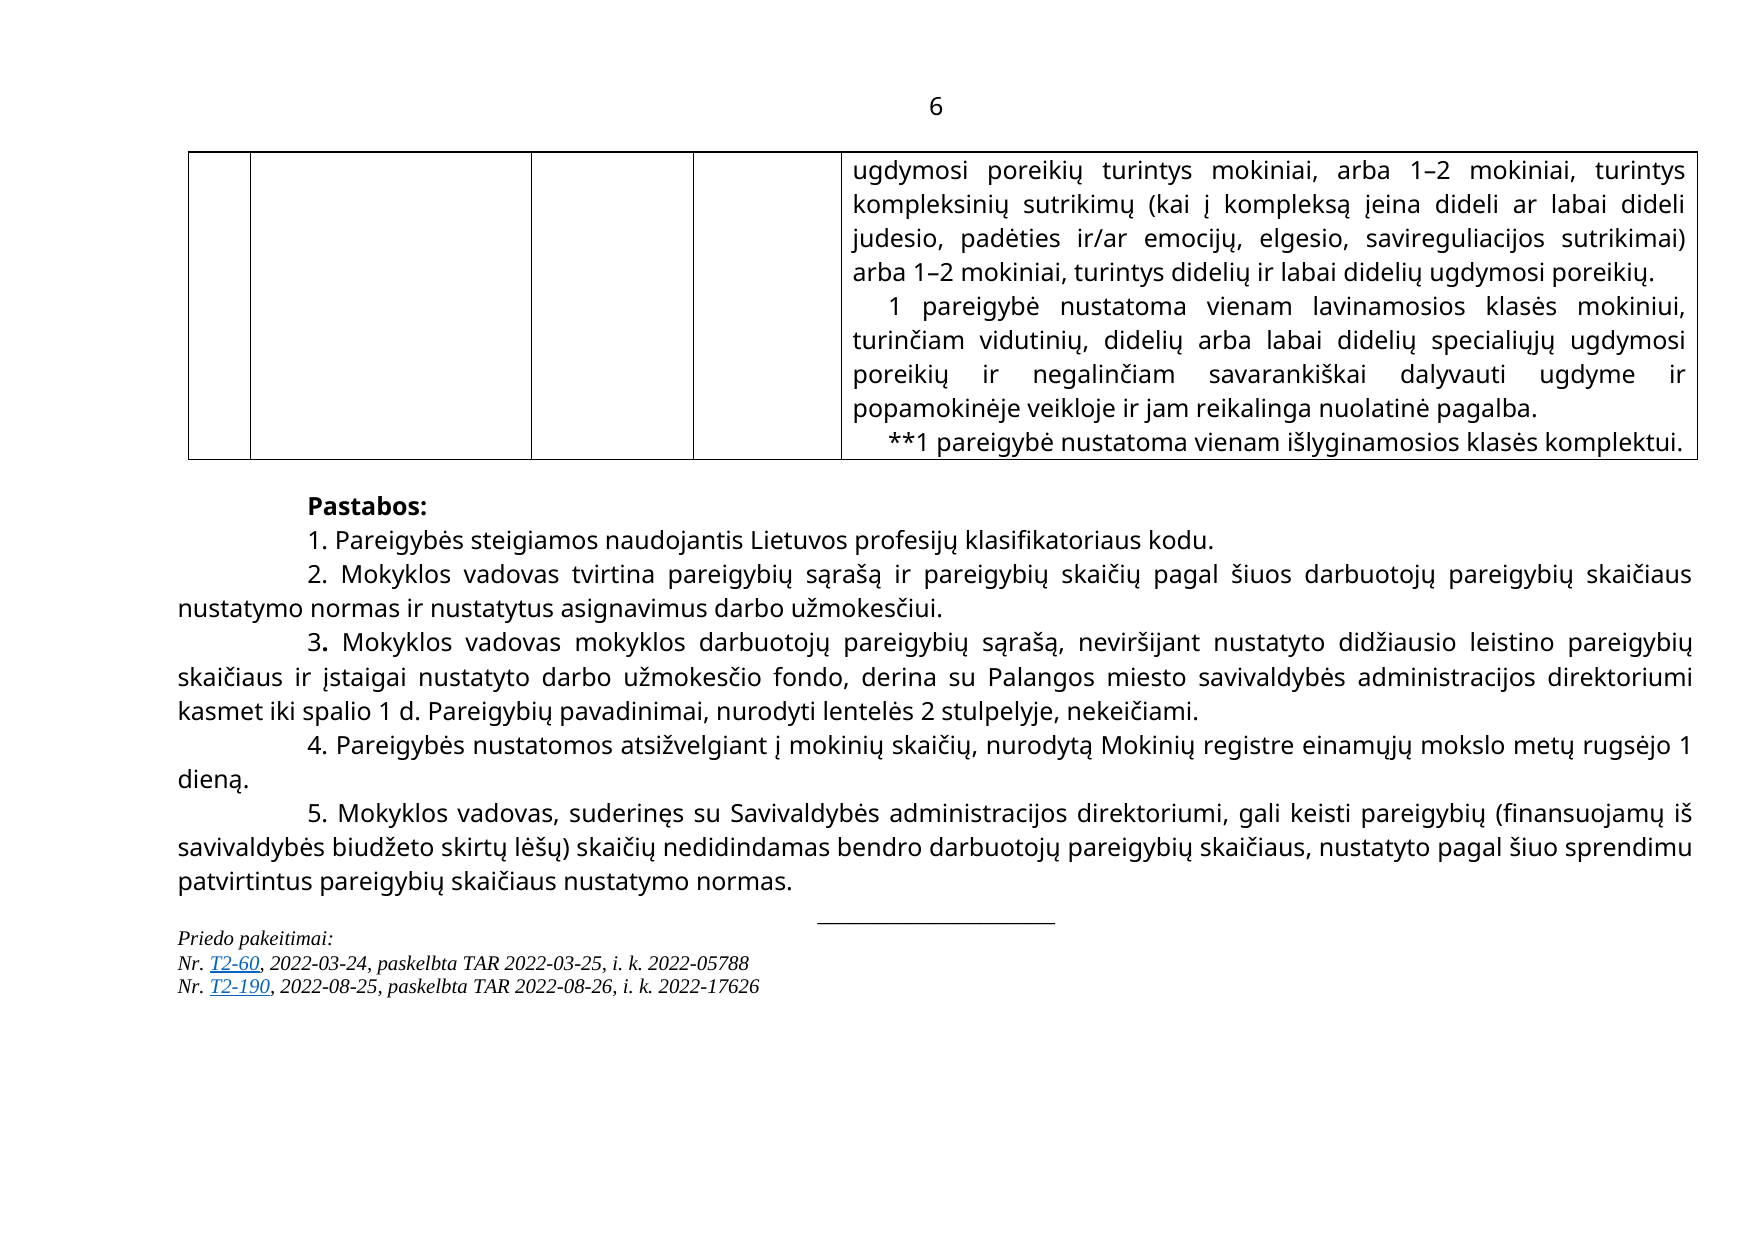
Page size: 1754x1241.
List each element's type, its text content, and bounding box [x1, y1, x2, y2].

table_cell [251, 153, 531, 459]
table_cell [189, 153, 250, 459]
text 3. Mokyklos vadovas mokyklos darbuotojų pareigybių sąrašą, neviršijant nustatyto didžiausio leistino pareigybių skaičiaus ir įstaigai nustatyto darbo užmokesčio fondo, derina su Palangos miesto savivaldybės administracijos direktoriumi kasmet iki spalio 1 d. Pareigybių pavadinimai, nurodyti lentelės 2 stulpelyje, nekeičiami. [177, 625, 1695, 727]
text 4. Pareigybės nustatomos atsižvelgiant į mokinių skaičių, nurodytą Mokinių registre einamųjų mokslo metų rugsėjo 1 dieną. [177, 727, 1695, 795]
text ___________________ [177, 898, 1695, 926]
text Nr. T2-60, 2022-03-24, paskelbta TAR 2022-03-25, i. k. 2022-05788 [177, 950, 1695, 974]
text 2. Mokyklos vadovas tvirtina pareigybių sąrašą ir pareigybių skaičių pagal šiuos darbuotojų pareigybių skaičiaus nustatymo normas ir nustatytus asignavimus darbo užmokesčiui. [177, 557, 1695, 625]
text 5. Mokyklos vadovas, suderinęs su Savivaldybės administracijos direktoriumi, gali keisti pareigybių (finansuojamų iš savivaldybės biudžeto skirtų lėšų) skaičių nedidindamas bendro darbuotojų pareigybių skaičiaus, nustatyto pagal šiuo sprendimu patvirtintus pareigybių skaičiaus nustatymo normas. [177, 795, 1695, 898]
text Pastabos: [177, 489, 1695, 523]
table_cell ugdymosi poreikių turintys mokiniai, arba 1–2 mokiniai, turintys kompleksinių sutrikimų (kai į kompleksą įeina dideli ar labai dideli judesio, padėties ir/ar emocijų, elgesio, savireguliacijos sutrikimai) arba 1–2 mokiniai, turintys didelių ir labai didelių ugdymosi poreikių. 1 pareigybė nustatoma vienam lavinamosios klasės mokiniui, turinčiam vidutinių, didelių arba labai didelių specialiųjų ugdymosi poreikių ir negalinčiam savarankiškai dalyvauti ugdyme ir popamokinėje veikloje ir jam reikalinga nuolatinė pagalba. **1 pareigybė nustatoma vienam išlyginamosios klasės komplektui. [842, 153, 1697, 459]
text Priedo pakeitimai: [177, 926, 1695, 950]
text 1. Pareigybės steigiamos naudojantis Lietuvos profesijų klasifikatoriaus kodu. [177, 523, 1695, 557]
text Nr. T2-190, 2022-08-25, paskelbta TAR 2022-08-26, i. k. 2022-17626 [177, 974, 1695, 998]
table_cell [694, 153, 841, 459]
table_cell [532, 153, 693, 459]
